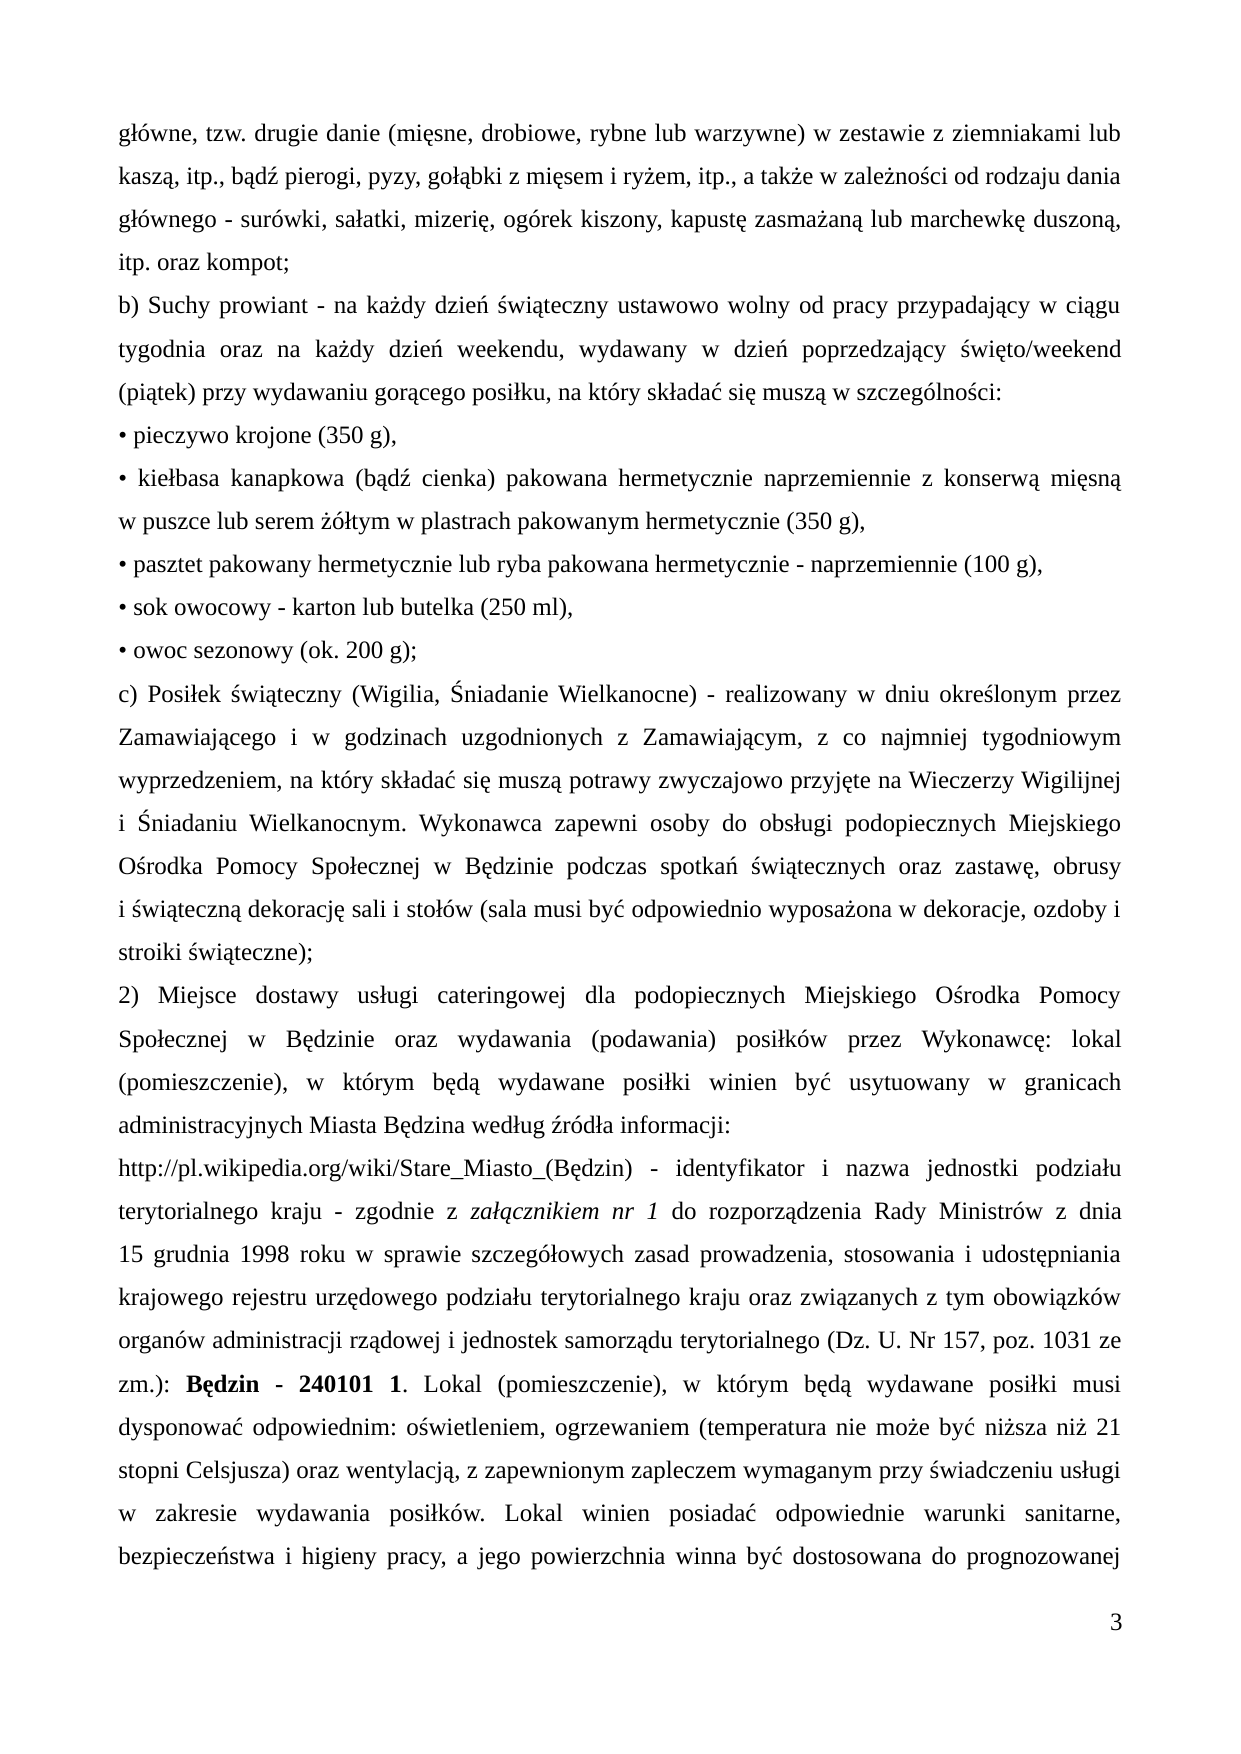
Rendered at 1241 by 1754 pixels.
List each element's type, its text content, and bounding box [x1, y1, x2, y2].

list b) Suchy prowiant - na każdy dzień świąteczny ustawowo wolny od pracy przypadający w ciągu tygodnia oraz na każdy dzień weekendu, wydawany w dzień poprzedzający święto/weekend (piątek) przy wydawaniu gorącego posiłku, na który składać się muszą w szczególności: [118, 291, 1122, 406]
list • pasztet pakowany hermetycznie lub ryba pakowana hermetycznie - naprzemiennie (100 g), [118, 549, 1122, 578]
list • owoc sezonowy (ok. 200 g); [118, 636, 1122, 664]
list • kiełbasa kanapkowa (bądź cienka) pakowana hermetycznie naprzemiennie z konserwą mięsną w puszce lub serem żółtym w plastrach pakowanym hermetycznie (350 g), [118, 463, 1122, 535]
list c) Posiłek świąteczny (Wigilia, Śniadanie Wielkanocne) - realizowany w dniu określonym przez Zamawiającego i w godzinach uzgodnionych z Zamawiającym, z co najmniej tygodniowym wyprzedzeniem, na który składać się muszą potrawy zwyczajowo przyjęte na Wieczerzy Wigilijnej i Śniadaniu Wielkanocnym. Wykonawca zapewni osoby do obsługi podopiecznych Miejskiego Ośrodka Pomocy Społecznej w Będzinie podczas spotkań świątecznych oraz zastawę, obrusy i świąteczną dekorację sali i stołów (sala musi być odpowiednio wyposażona w dekoracje, ozdoby i stroiki świąteczne); [118, 679, 1122, 966]
list 2) Miejsce dostawy usługi cateringowej dla podopiecznych Miejskiego Ośrodka Pomocy Społecznej w Będzinie oraz wydawania (podawania) posiłków przez Wykonawcę: lokal (pomieszczenie), w którym będą wydawane posiłki winien być usytuowany w granicach administracyjnych Miasta Będzina według źródła informacji: [118, 981, 1122, 1139]
list • sok owocowy - karton lub butelka (250 ml), [118, 592, 1122, 621]
list • pieczywo krojone (350 g), [118, 420, 1122, 449]
text główne, tzw. drugie danie (mięsne, drobiowe, rybne lub warzywne) w zestawie z ziemniakami lub kaszą, itp., bądź pierogi, pyzy, gołąbki z mięsem i ryżem, itp., a także w zależności od rodzaju dania głównego - surówki, sałatki, mizerię, ogórek kiszony, kapustę zasmażaną lub marchewkę duszoną, itp. oraz kompot; [118, 118, 1122, 276]
list http://pl.wikipedia.org/wiki/Stare_Miasto_(Będzin) - identyfikator i nazwa jednostki podziału terytorialnego kraju - zgodnie z załącznikiem nr 1 do rozporządzenia Rady Ministrów z dnia 15 grudnia 1998 roku w sprawie szczegółowych zasad prowadzenia, stosowania i udostępniania krajowego rejestru urzędowego podziału terytorialnego kraju oraz związanych z tym obowiązków organów administracji rządowej i jednostek samorządu terytorialnego (Dz. U. Nr 157, poz. 1031 ze zm.): Będzin - 240101 1. Lokal (pomieszczenie), w którym będą wydawane posiłki musi dysponować odpowiednim: oświetleniem, ogrzewaniem (temperatura nie może być niższa niż 21 stopni Celsjusza) oraz wentylacją, z zapewnionym zapleczem wymaganym przy świadczeniu usługi w zakresie wydawania posiłków. Lokal winien posiadać odpowiednie warunki sanitarne, bezpieczeństwa i higieny pracy, a jego powierzchnia winna być dostosowana do prognozowanej [118, 1153, 1122, 1570]
